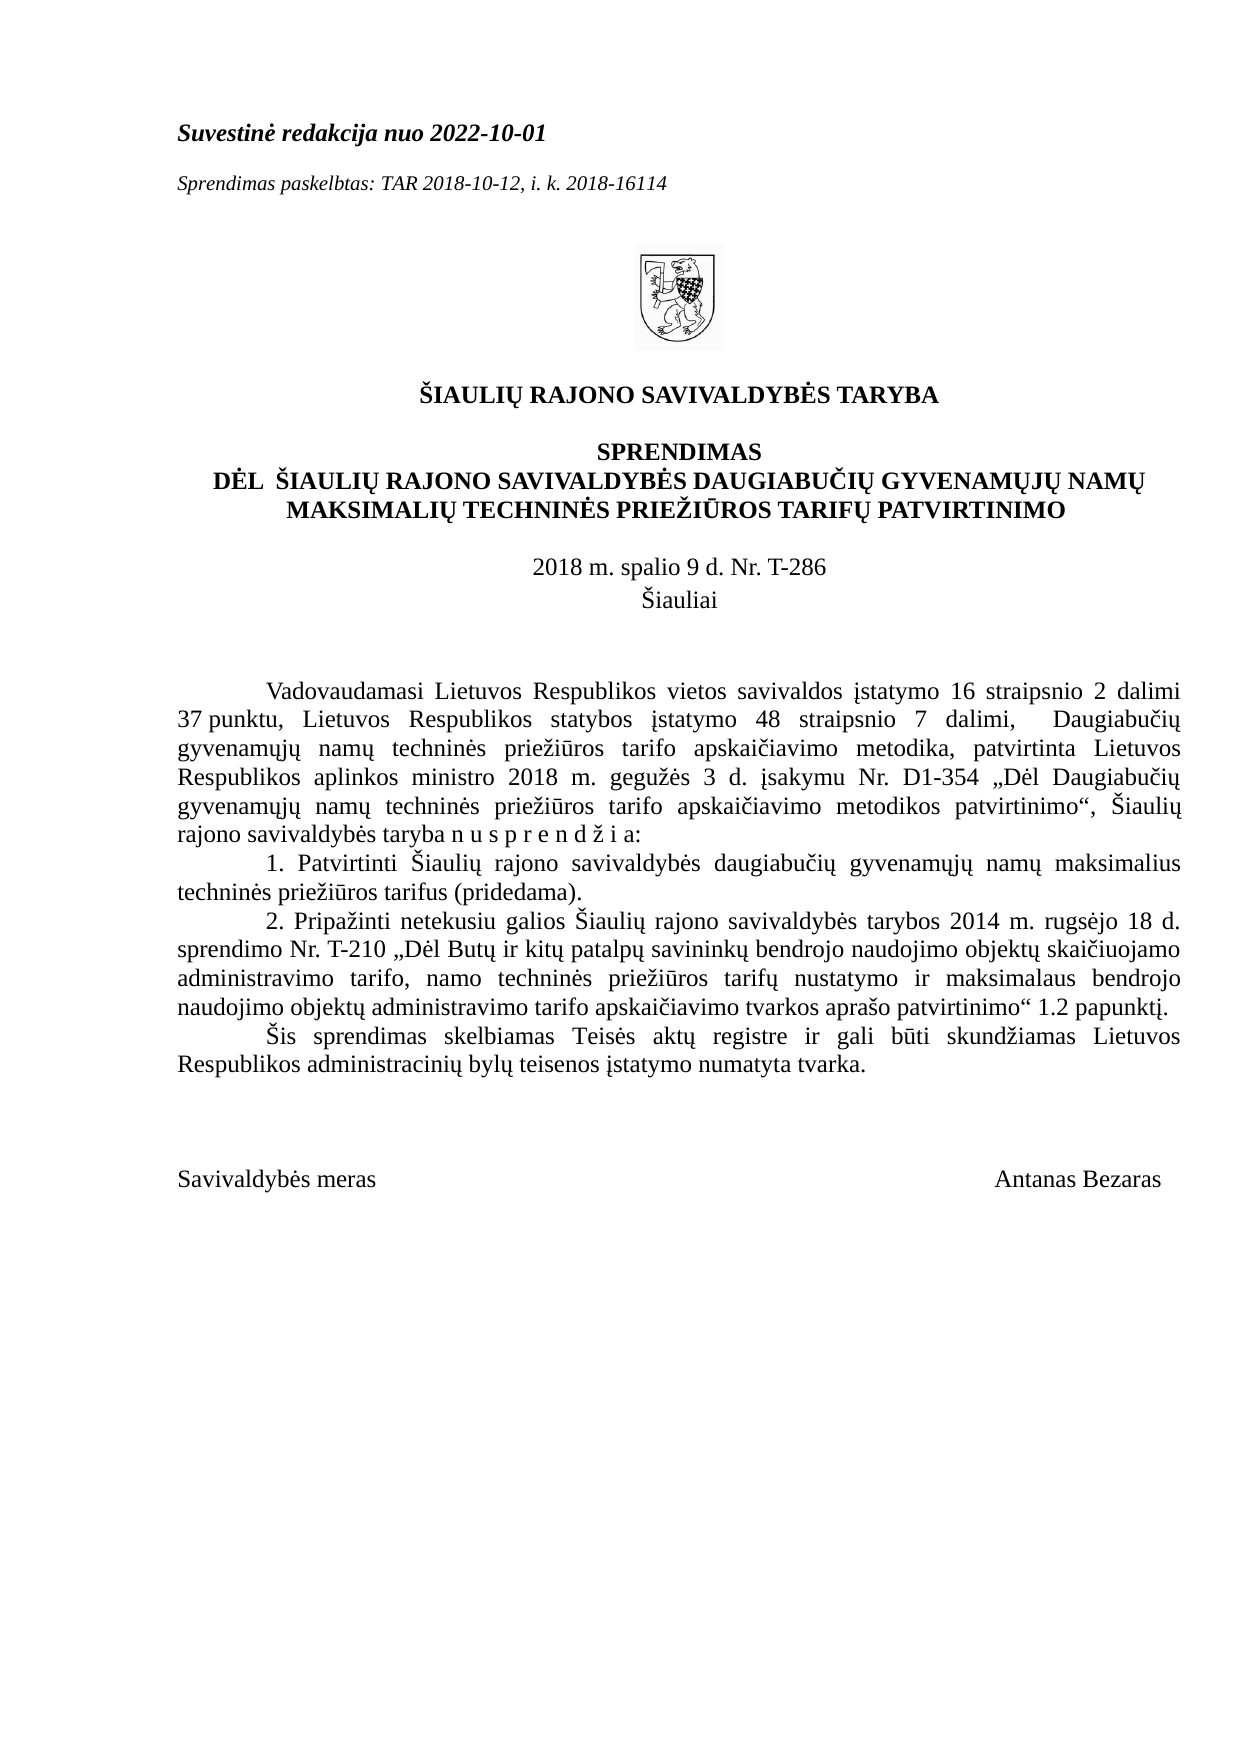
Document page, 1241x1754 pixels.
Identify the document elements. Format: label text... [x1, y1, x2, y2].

text Šiauliai [177, 585, 1182, 614]
text Šis sprendimas skelbiamas Teisės aktų registre ir gali būti skundžiamas Lietuvos Respublikos administracinių bylų teisenos įstatymo numatyta tvarka. [177, 1021, 1182, 1078]
text 2. Pripažinti netekusiu galios Šiaulių rajono savivaldybės tarybos 2014 m. rugsėjo 18 d. sprendimo Nr. T-210 „Dėl Butų ir kitų patalpų savininkų bendrojo naudojimo objektų skaičiuojamo administravimo tarifo, namo techninės priežiūros tarifų nustatymo ir maksimalaus bendrojo naudojimo objektų administravimo tarifo apskaičiavimo tvarkos aprašo patvirtinimo“ 1.2 papunktį. [177, 906, 1182, 1021]
text Suvestinė redakcija nuo 2022-10-01 [177, 118, 1182, 147]
text Vadovaudamasi Lietuvos Respublikos vietos savivaldos įstatymo 16 straipsnio 2 dalimi 37 punktu, Lietuvos Respublikos statybos įstatymo 48 straipsnio 7 dalimi, Daugiabučių gyvenamųjų namų techninės priežiūros tarifo apskaičiavimo metodika, patvirtinta Lietuvos Respublikos aplinkos ministro 2018 m. gegužės 3 d. įsakymu Nr. D1-354 „Dėl Daugiabučių gyvenamųjų namų techninės priežiūros tarifo apskaičiavimo metodikos patvirtinimo“, Šiaulių rajono savivaldybės taryba nusprendžia: [177, 676, 1182, 848]
text ŠIAULIŲ RAJONO SAVIVALDYBĖS TARYBA [177, 380, 1182, 408]
text 2018 m. spalio 9 d. Nr. T-286 [177, 552, 1182, 581]
text Sprendimas paskelbtas: TAR 2018-10-12, i. k. 2018-16114 [177, 171, 1182, 195]
text SPRENDIMAS [177, 437, 1182, 466]
text Savivaldybės meras Antanas Bezaras [177, 1164, 1182, 1193]
text DĖL ŠIAULIŲ RAJONO SAVIVALDYBĖS DAUGIABUČIŲ GYVENAMŲJŲ NAMŲ MAKSIMALIŲ TECHNINĖS PRIEŽIŪROS TARIFŲ PATVIRTINIMO [177, 466, 1182, 523]
text 1. Patvirtinti Šiaulių rajono savivaldybės daugiabučių gyvenamųjų namų maksimalius techninės priežiūros tarifus (pridedama). [177, 848, 1182, 906]
